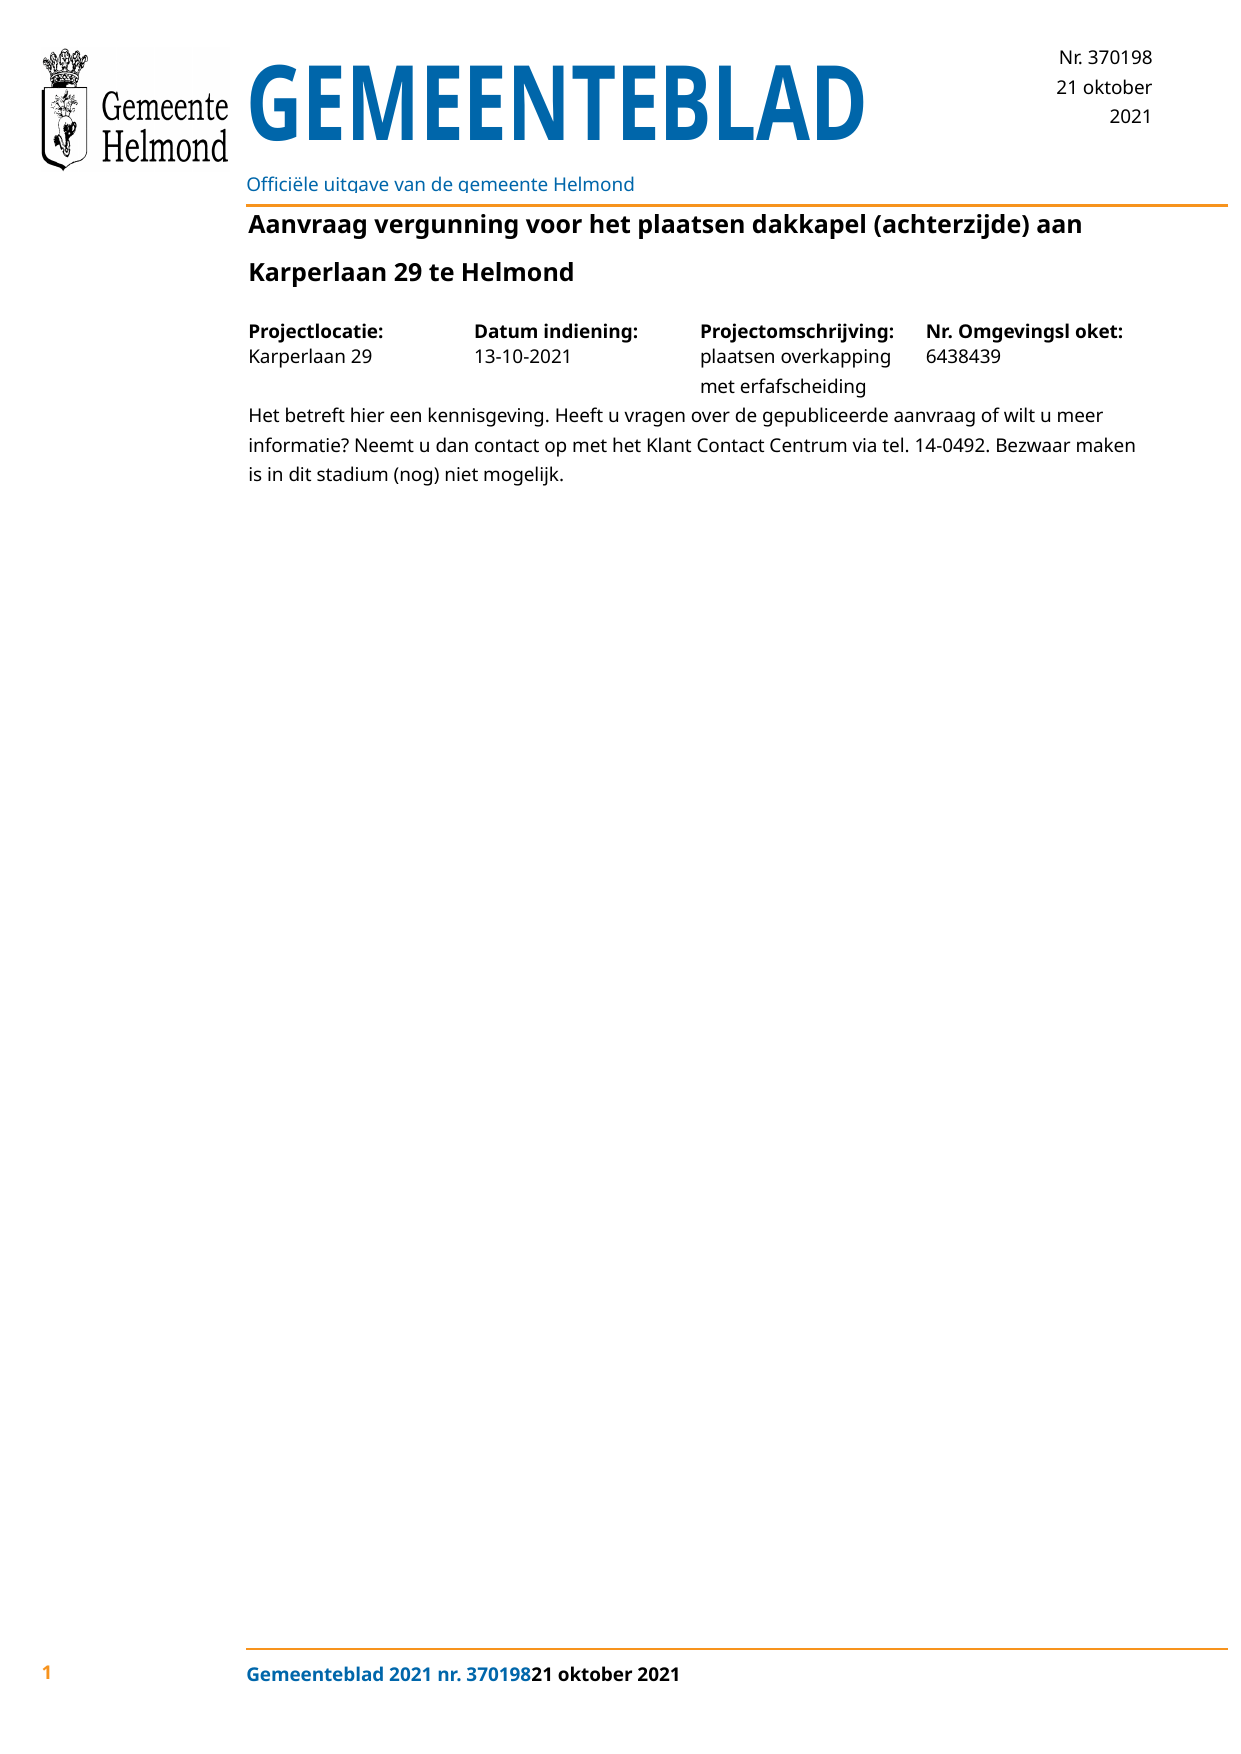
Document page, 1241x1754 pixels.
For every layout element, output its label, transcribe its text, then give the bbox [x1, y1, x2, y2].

table_cell plaatsen overkapping met erfafscheiding [700, 344, 926, 399]
table_header Projectomschrijving: [700, 318, 926, 344]
table_header Projectlocatie: [248, 318, 474, 344]
text Het betreft hier een kennisgeving. Heeft u vragen over de gepubliceerde aanvraag of wilt u meer informatie? Neemt u dan contact op met het Klant Contact Centrum via tel. 14-0492. Bezwaar maken is in dit stadium (nog) niet mogelijk. [248, 402, 1152, 487]
table_header Nr. Omgevingsl oket: [926, 318, 1152, 344]
table_cell Karperlaan 29 [248, 344, 474, 399]
text Aanvraag vergunning voor het plaatsen dakkapel (achterzijde) aan Karperlaan 29 te Helmond [248, 207, 1152, 288]
table_cell 13-10-2021 [474, 344, 700, 399]
table_header Datum indiening: [474, 318, 700, 344]
table_cell 6438439 [926, 344, 1152, 399]
picture [41, 47, 231, 172]
